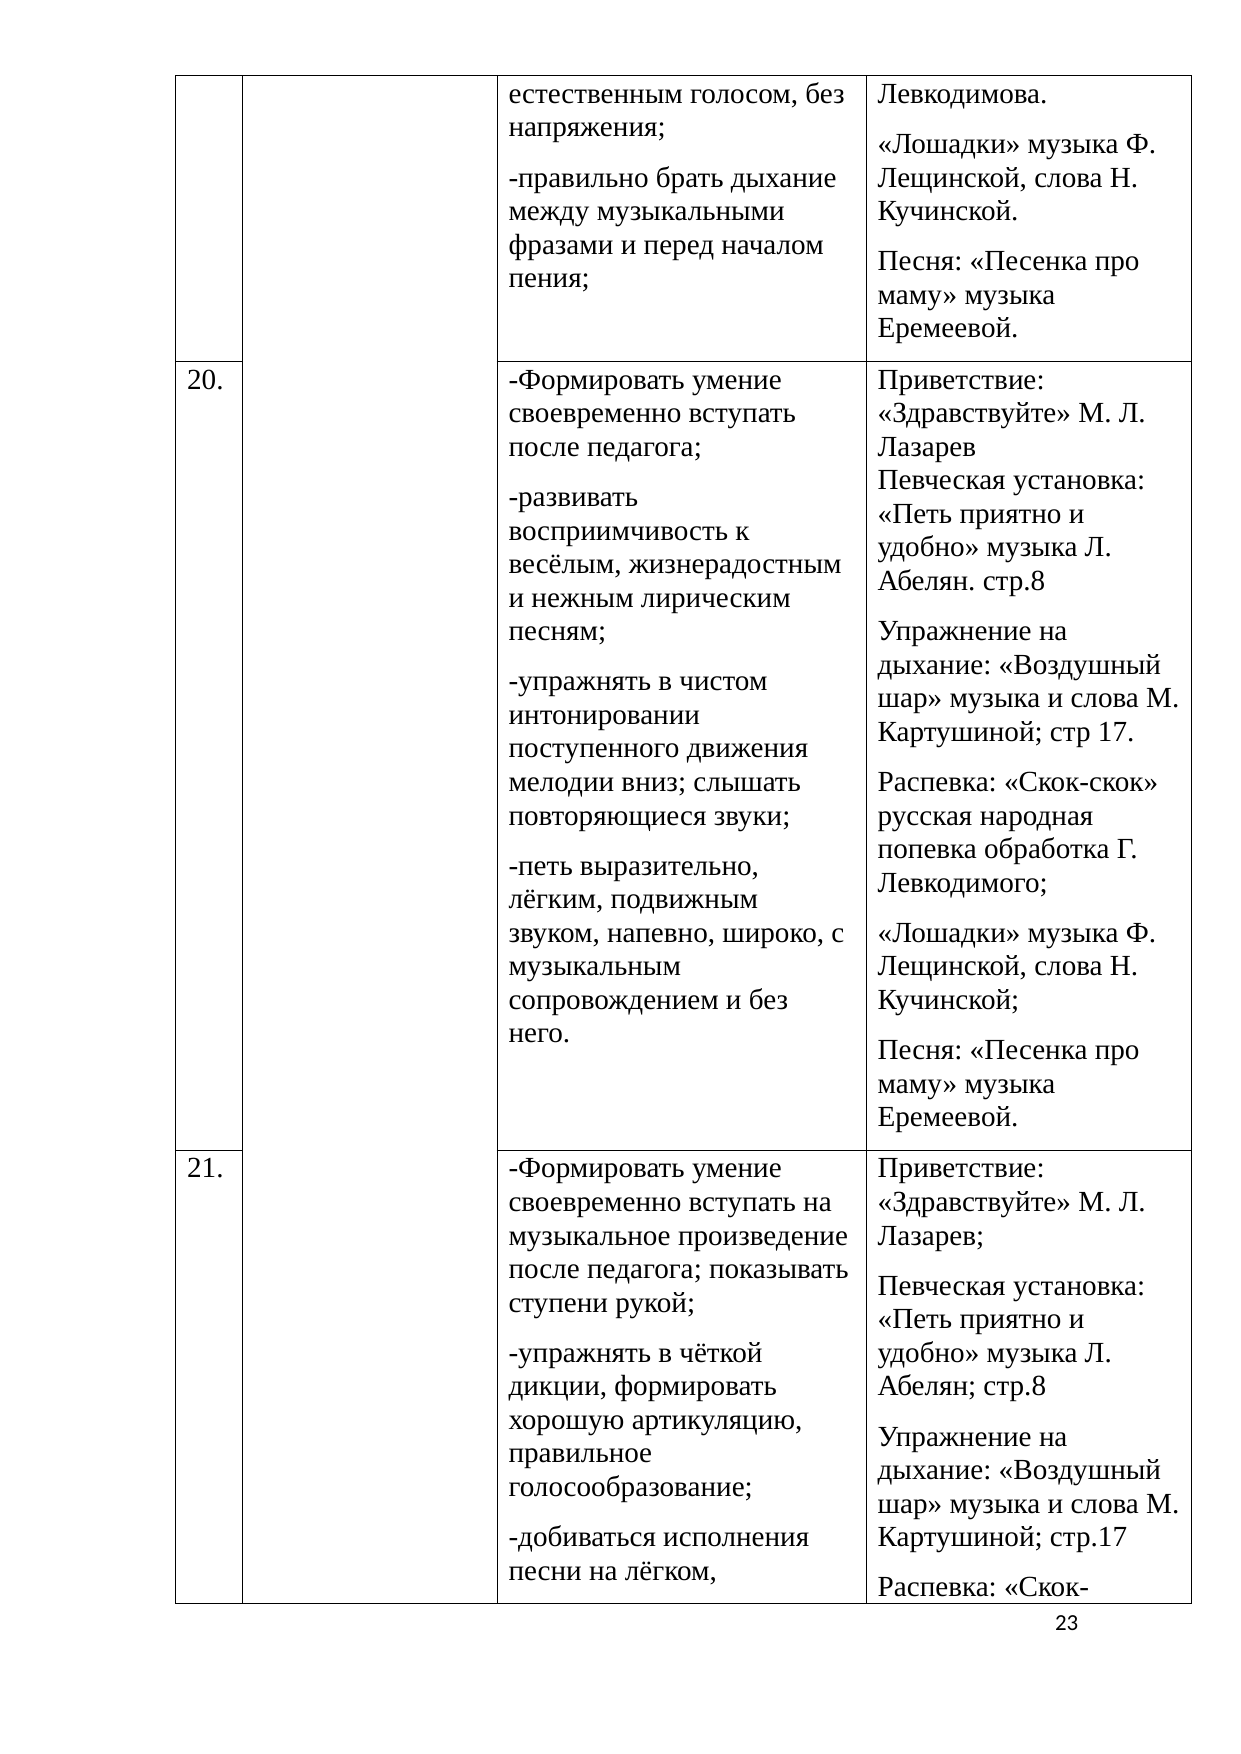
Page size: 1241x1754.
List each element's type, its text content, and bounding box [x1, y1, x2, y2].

table_cell [243, 76, 497, 1603]
table_cell [176, 76, 242, 361]
table_cell 21. [176, 1151, 242, 1603]
table_cell Приветствие: «Здравствуйте» М. Л. Лазарев Певческая установка: «Петь приятно и удобно» музыка Л. Абелян. стр.8 Упражнение на дыхание: «Воздушный шар» музыка и слова М. Картушиной; стр 17. Распевка: «Скок-скок» русская народная попевка обработка Г. Левкодимого; «Лошадки» музыка Ф. Лещинской, слова Н. Кучинской; Песня: «Песенка про маму» музыка Еремеевой. [867, 362, 1191, 1149]
table_cell 20. [176, 362, 242, 1149]
table_cell -Формировать умение своевременно вступать после педагога; -развивать восприимчивость к весёлым, жизнерадостным и нежным лирическим песням; -упражнять в чистом интонировании поступенного движения мелодии вниз; слышать повторяющиеся звуки; -петь выразительно, лёгким, подвижным звуком, напевно, широко, с музыкальным сопровождением и без него. [498, 362, 866, 1149]
table_cell Приветствие: «Здравствуйте» М. Л. Лазарев; Певческая установка: «Петь приятно и удобно» музыка Л. Абелян; стр.8 Упражнение на дыхание: «Воздушный шар» музыка и слова М. Картушиной; стр.17 Распевка: «Скок- [867, 1151, 1191, 1603]
table_cell естественным голосом, без напряжения; -правильно брать дыхание между музыкальными фразами и перед началом пения; [498, 76, 866, 361]
table_cell Левкодимова. «Лошадки» музыка Ф. Лещинской, слова Н. Кучинской. Песня: «Песенка про маму» музыка Еремеевой. [867, 76, 1191, 361]
table_cell -Формировать умение своевременно вступать на музыкальное произведение после педагога; показывать ступени рукой; -упражнять в чёткой дикции, формировать хорошую артикуляцию, правильное голосообразование; -добиваться исполнения песни на лёгком, [498, 1151, 866, 1603]
